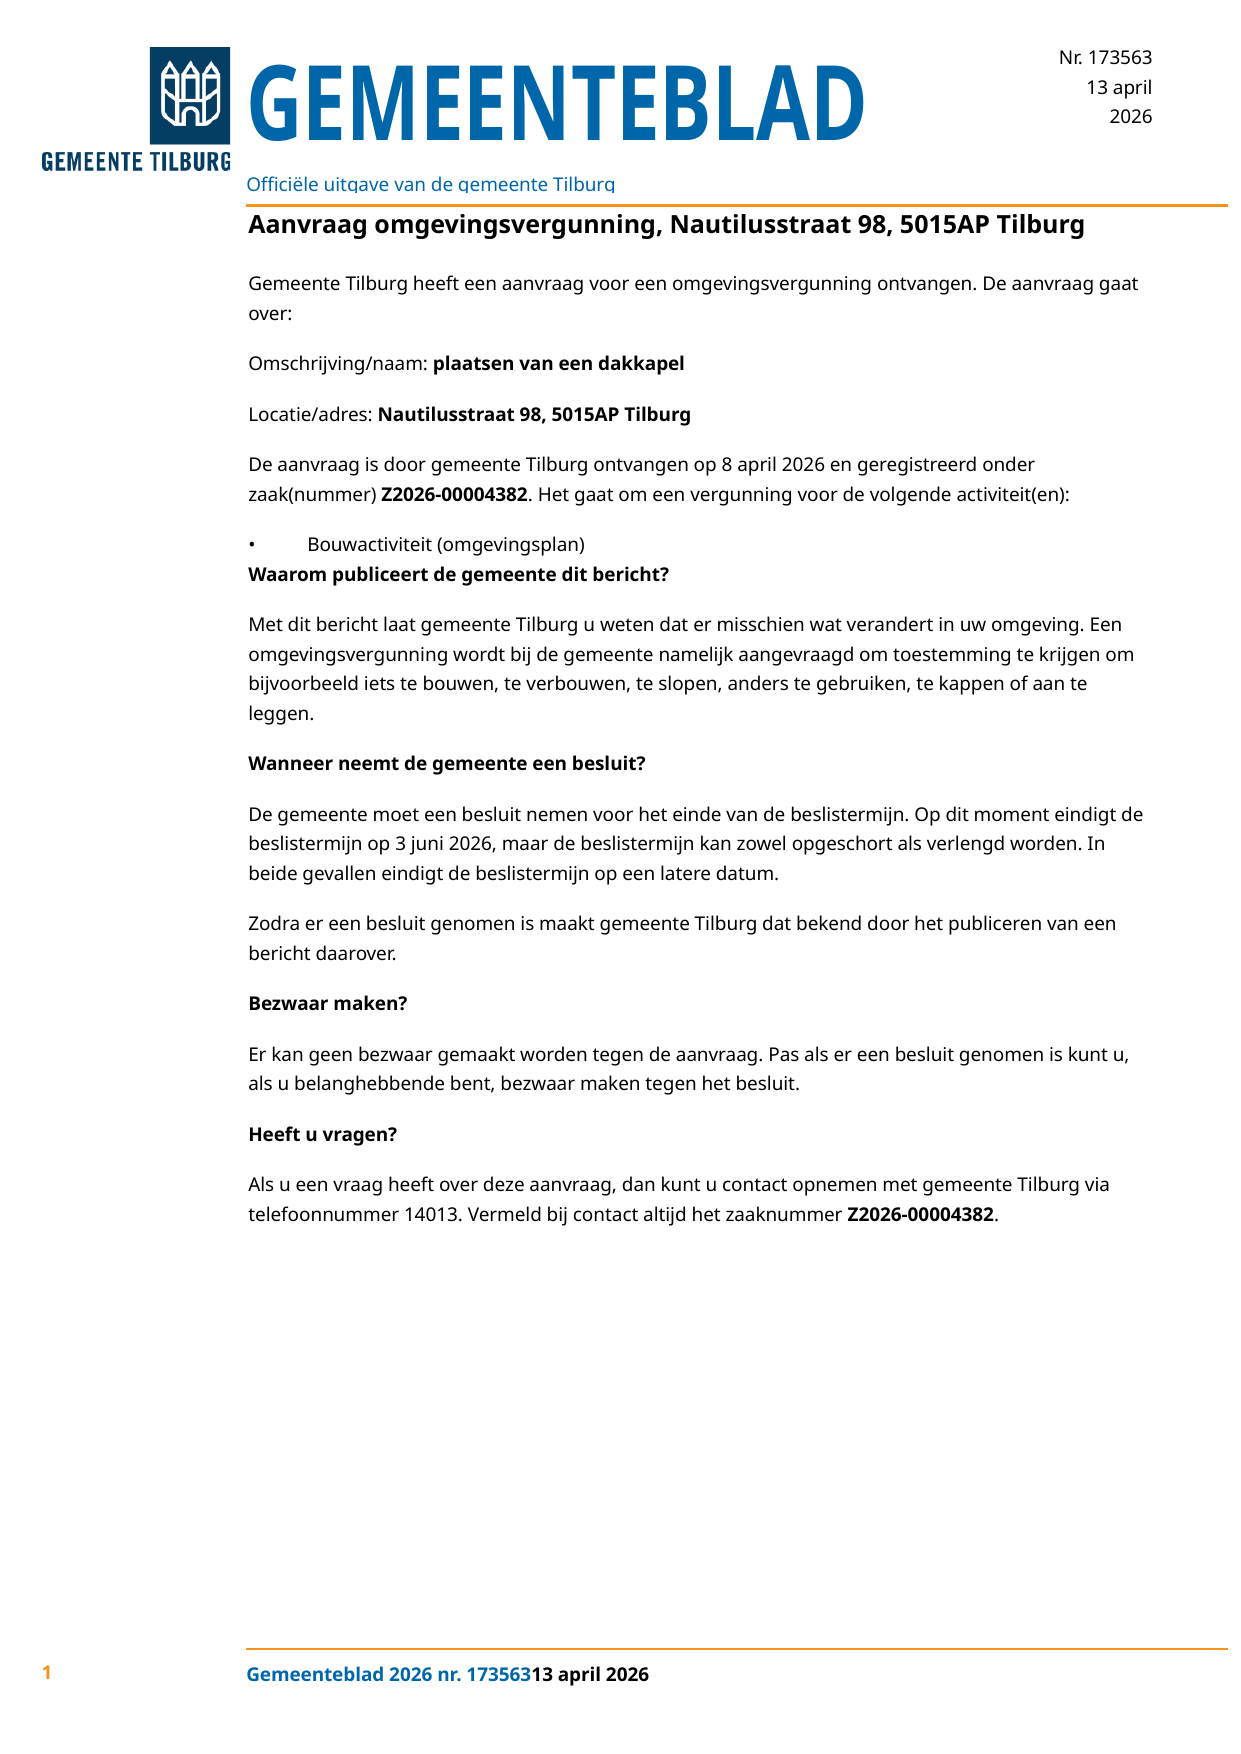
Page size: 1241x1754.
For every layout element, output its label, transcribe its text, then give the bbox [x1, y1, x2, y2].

picture [41, 47, 231, 172]
list Bouwactiviteit (omgevingsplan) [248, 531, 1152, 557]
text Heeft u vragen? [248, 1121, 1152, 1146]
text Aanvraag omgevingsvergunning, Nautilusstraat 98, 5015AP Tilburg [248, 207, 1152, 241]
text Wanneer neemt de gemeente een besluit? [248, 750, 1152, 776]
text Als u een vraag heeft over deze aanvraag, dan kunt u contact opnemen met gemeente Tilburg via telefoonnummer 14013. Vermeld bij contact altijd het zaaknummer Z2026-00004382. [248, 1171, 1152, 1226]
text Zodra er een besluit genomen is maakt gemeente Tilburg dat bekend door het publiceren van een bericht daarover. [248, 910, 1152, 966]
text Bezwaar maken? [248, 990, 1152, 1016]
text Met dit bericht laat gemeente Tilburg u weten dat er misschien wat verandert in uw omgeving. Een omgevingsvergunning wordt bij de gemeente namelijk aangevraagd om toestemming te krijgen om bijvoorbeeld iets te bouwen, te verbouwen, te slopen, anders te gebruiken, te kappen of aan te leggen. [248, 611, 1152, 726]
text Locatie/adres: Nautilusstraat 98, 5015AP Tilburg [248, 401, 1152, 426]
text De aanvraag is door gemeente Tilburg ontvangen op 8 april 2026 en geregistreerd onder zaak(nummer) Z2026-00004382. Het gaat om een vergunning voor de volgende activiteit(en): [248, 451, 1152, 506]
text Gemeente Tilburg heeft een aanvraag voor een omgevingsvergunning ontvangen. De aanvraag gaat over: [248, 270, 1152, 326]
text Omschrijving/naam: plaatsen van een dakkapel [248, 350, 1152, 376]
text De gemeente moet een besluit nemen voor het einde van de beslistermijn. Op dit moment eindigt de beslistermijn op 3 juni 2026, maar de beslistermijn kan zowel opgeschort als verlengd worden. In beide gevallen eindigt de beslistermijn op een latere datum. [248, 801, 1152, 886]
text Er kan geen bezwaar gemaakt worden tegen de aanvraag. Pas als er een besluit genomen is kunt u, als u belanghebbende bent, bezwaar maken tegen het besluit. [248, 1041, 1152, 1096]
text Waarom publiceert de gemeente dit bericht? [248, 561, 1152, 586]
